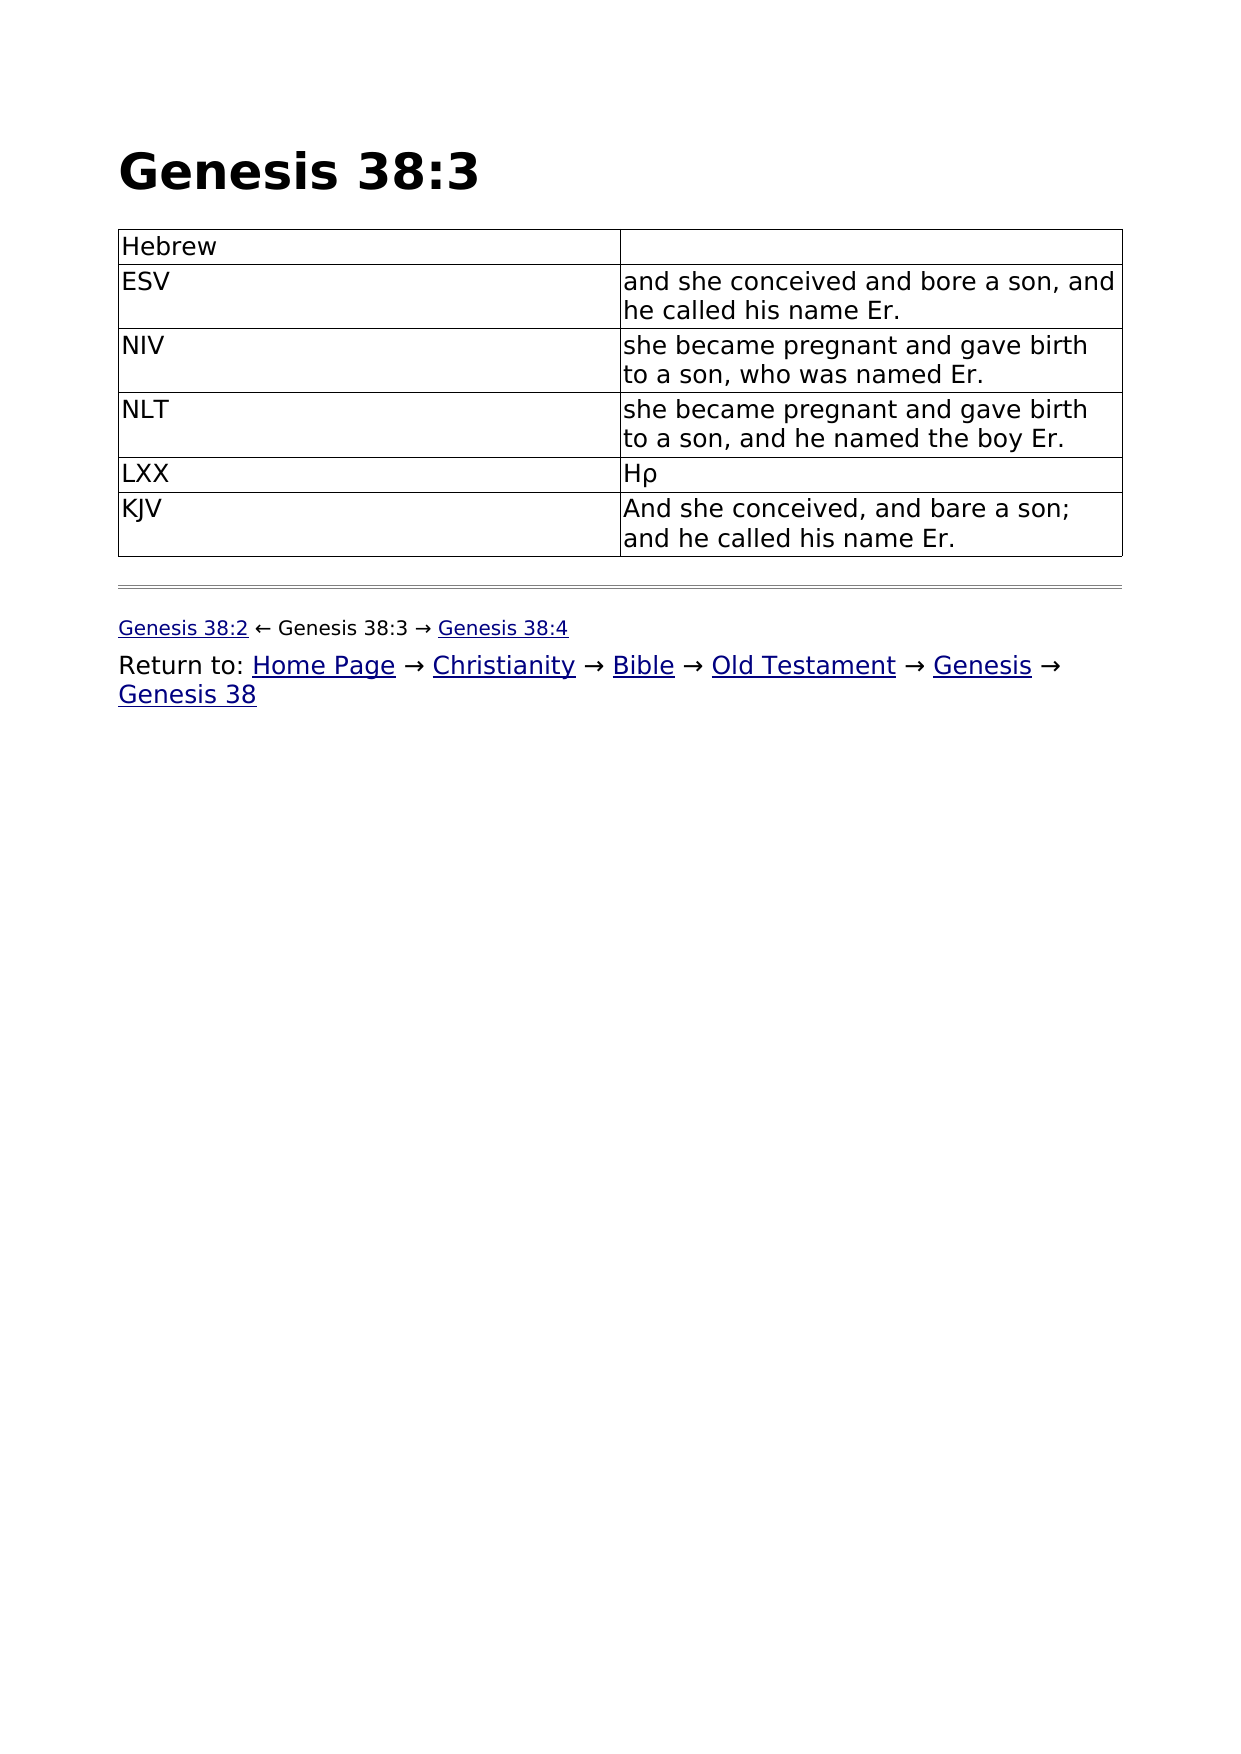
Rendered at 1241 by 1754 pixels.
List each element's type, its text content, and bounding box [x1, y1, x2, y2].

table_cell and she conceived and bore a son, and he called his name Er. [621, 265, 1122, 328]
text Genesis 38:2 ← Genesis 38:3 → Genesis 38:4 [118, 617, 1122, 651]
text Return to: Home Page → Christianity → Bible → Old Testament → Genesis → Genesis 38 [118, 651, 1122, 709]
table_cell LXX [119, 458, 620, 492]
table_header Hebrew [119, 230, 620, 264]
table_cell NIV [119, 329, 620, 392]
table_cell she became pregnant and gave birth to a son, and he named the boy Er. [621, 393, 1122, 457]
table_cell KJV [119, 493, 620, 556]
table_header [621, 230, 1122, 264]
table_cell she became pregnant and gave birth to a son, who was named Er. [621, 329, 1122, 392]
table_cell Ηρ [621, 458, 1122, 492]
table_cell NLT [119, 393, 620, 457]
table_cell ESV [119, 265, 620, 328]
table_cell And she conceived, and bare a son; and he called his name Er. [621, 493, 1122, 556]
subtitle Genesis 38:3 [118, 143, 1122, 201]
